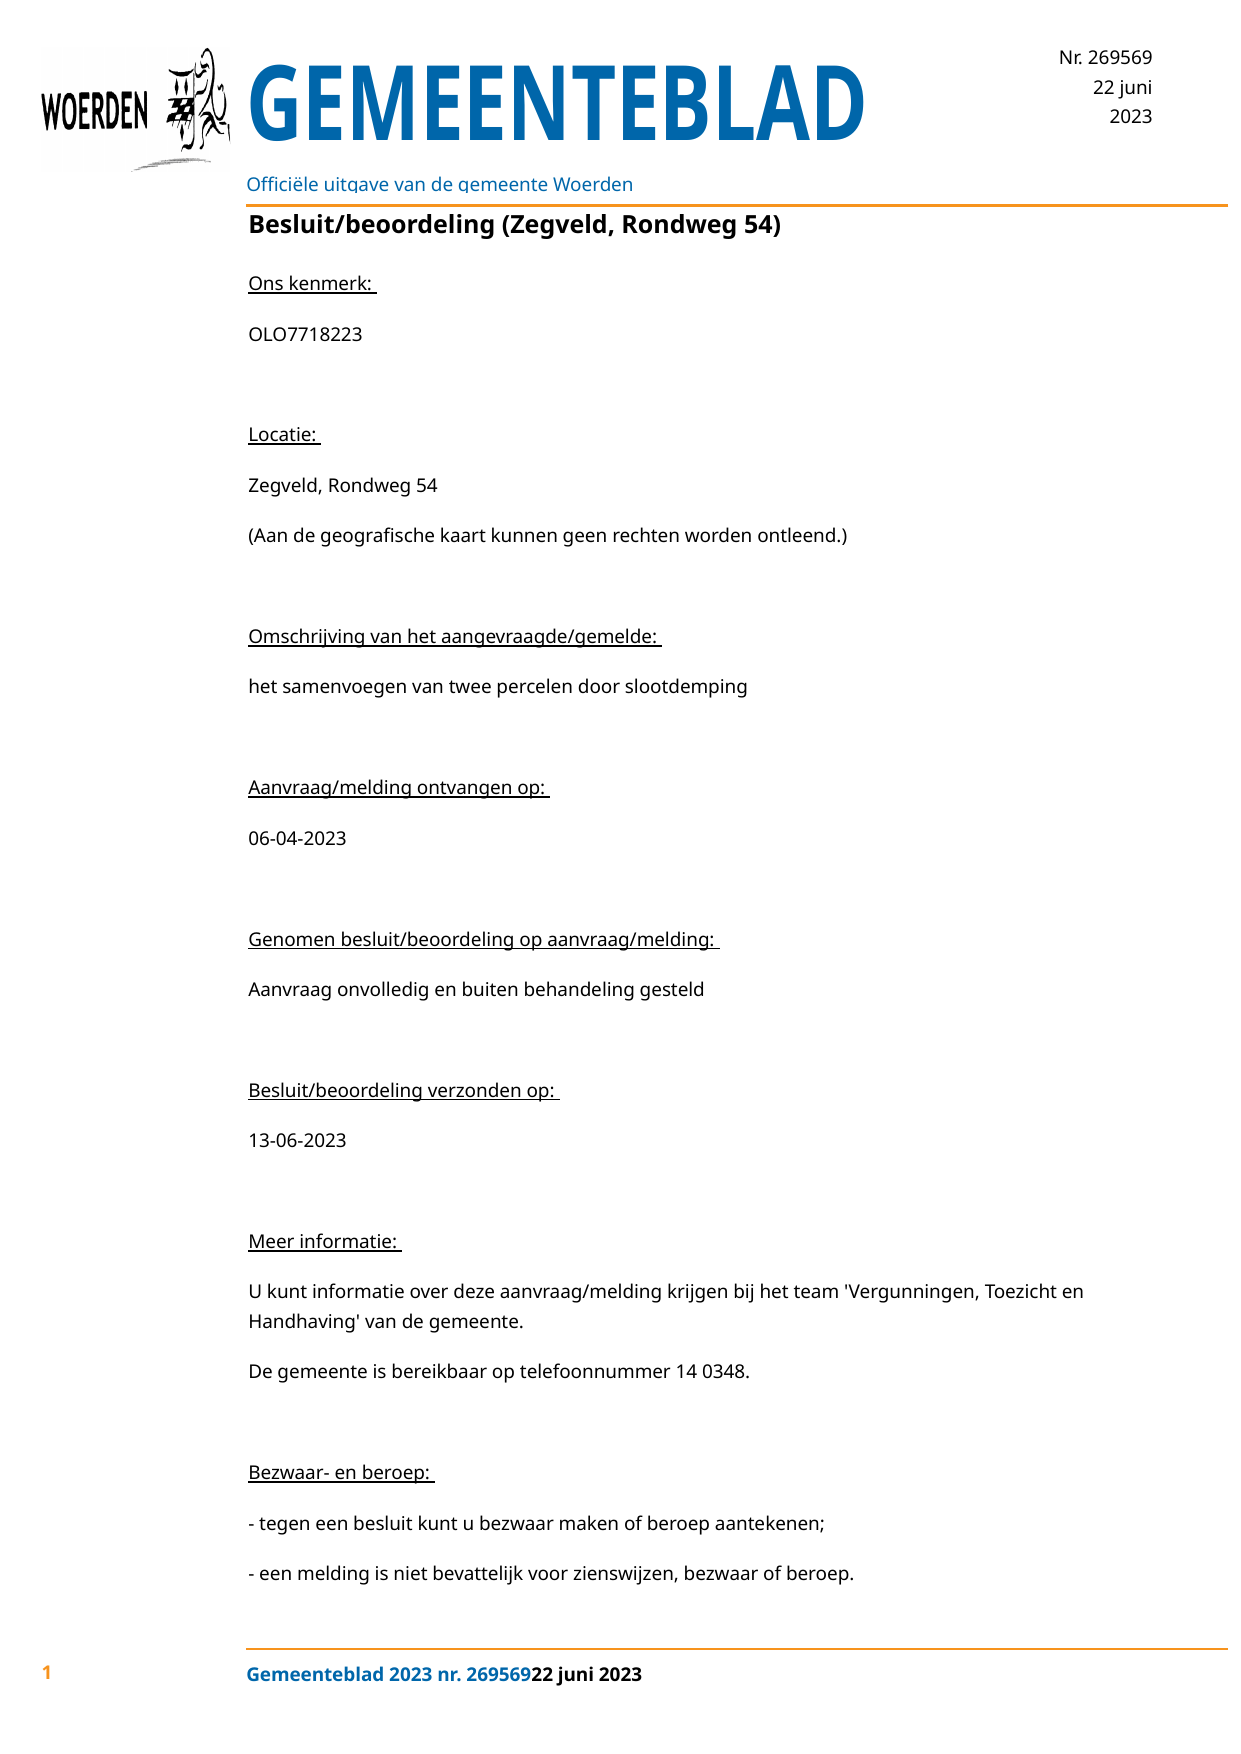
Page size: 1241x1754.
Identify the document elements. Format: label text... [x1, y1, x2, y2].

text Aanvraag/melding ontvangen op: [248, 774, 1152, 800]
text Besluit/beoordeling verzonden op: [248, 1077, 1152, 1103]
text De gemeente is bereikbaar op telefoonnummer 14 0348. [248, 1359, 1152, 1384]
text - een melding is niet bevattelijk voor zienswijzen, bezwaar of beroep. [248, 1560, 1152, 1586]
text Meer informatie: [248, 1228, 1152, 1254]
text Besluit/beoordeling (Zegveld, Rondweg 54) [248, 207, 1152, 241]
text Genomen besluit/beoordeling op aanvraag/melding: [248, 926, 1152, 951]
text - tegen een besluit kunt u bezwaar maken of beroep aantekenen; [248, 1510, 1152, 1536]
text het samenvoegen van twee percelen door slootdemping [248, 674, 1152, 699]
text Zegveld, Rondweg 54 [248, 472, 1152, 498]
text U kunt informatie over deze aanvraag/melding krijgen bij het team 'Vergunningen, Toezicht en Handhaving' van de gemeente. [248, 1279, 1152, 1334]
text Locatie: [248, 422, 1152, 447]
text 06-04-2023 [248, 825, 1152, 851]
text Aanvraag onvolledig en buiten behandeling gesteld [248, 976, 1152, 1002]
text Ons kenmerk: [248, 270, 1152, 296]
text OLO7718223 [248, 321, 1152, 346]
picture [41, 47, 231, 172]
text 13-06-2023 [248, 1127, 1152, 1153]
text Omschrijving van het aangevraagde/gemelde: [248, 623, 1152, 649]
text Bezwaar- en beroep: [248, 1459, 1152, 1485]
text (Aan de geografische kaart kunnen geen rechten worden ontleend.) [248, 522, 1152, 548]
